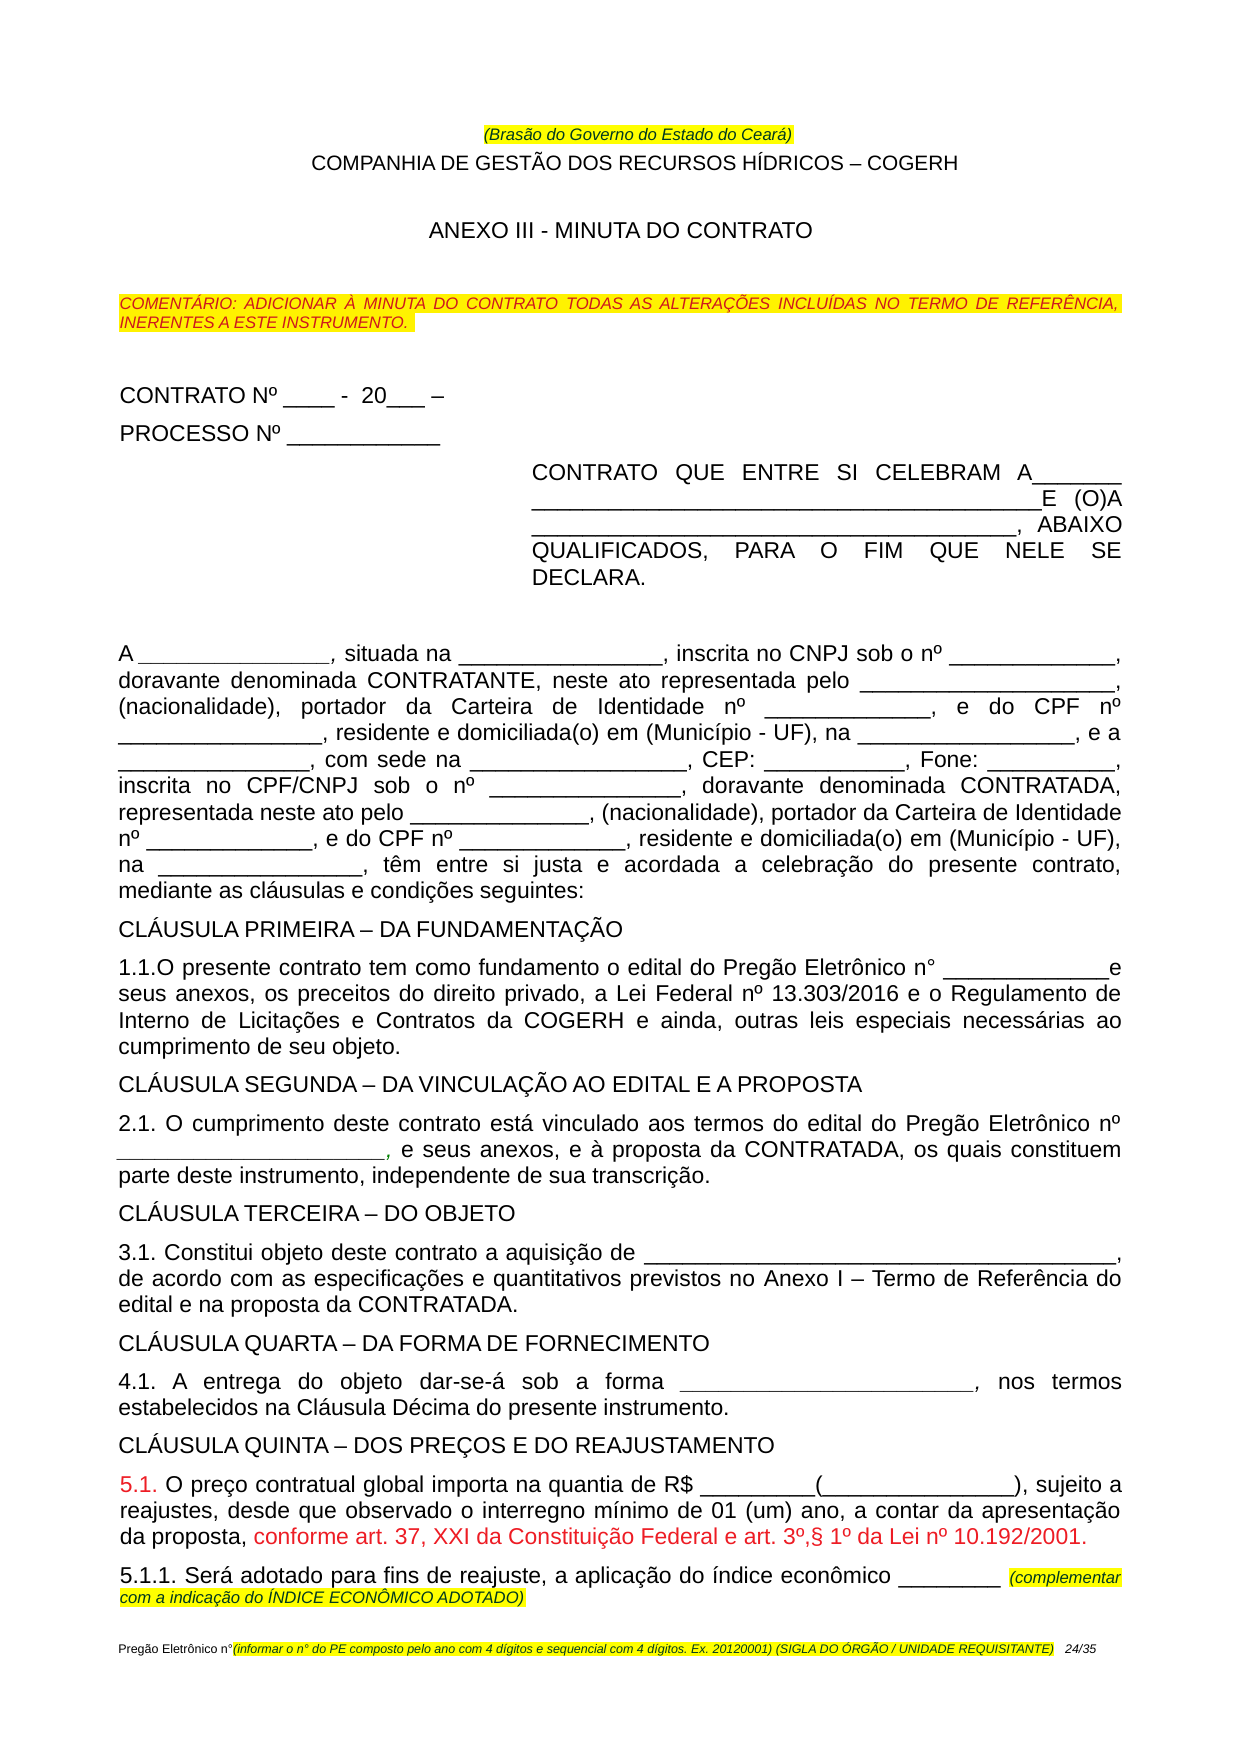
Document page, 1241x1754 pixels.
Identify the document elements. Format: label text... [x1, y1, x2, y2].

text CLÁUSULA QUARTA – DA FORMA DE FORNECIMENTO [118, 1329, 1122, 1356]
text COMENTÁRIO: ADICIONAR À MINUTA DO CONTRATO TODAS AS ALTERAÇÕES INCLUÍDAS NO TERMO DE REFERÊNCIA, INERENTES A ESTE INSTRUMENTO. [119, 293, 1122, 332]
text ANEXO III - MINUTA DO CONTRATO [119, 217, 1122, 243]
text 2.1. O cumprimento deste contrato está vinculado aos termos do edital do Pregão Eletrônico nº _____________________, e seus anexos, e à proposta da CONTRATADA, os quais constituem parte deste instrumento, independente de sua transcrição. [118, 1109, 1122, 1188]
text A _______________, situada na ________________, inscrita no CNPJ sob o nº _____________, doravante denominada CONTRATANTE, neste ato representada pelo ____________________, (nacionalidade), portador da Carteira de Identidade nº _____________, e do CPF nº ________________, residente e domiciliada(o) em (Município - UF), na _________________, e a _______________, com sede na _________________, CEP: ___________, Fone: __________, inscrita no CPF/CNPJ sob o nº _______________, doravante denominada CONTRATADA, representada neste ato pelo ______________, (nacionalidade), portador da Carteira de Identidade nº _____________, e do CPF nº _____________, residente e domiciliada(o) em (Município - UF), na ________________, têm entre si justa e acordada a celebração do presente contrato, mediante as cláusulas e condições seguintes: [118, 640, 1122, 904]
text 4.1. A entrega do objeto dar-se-á sob a forma _______________________, nos termos estabelecidos na Cláusula Décima do presente instrumento. [118, 1368, 1122, 1421]
text CLÁUSULA SEGUNDA – DA VINCULAÇÃO AO EDITAL E A PROPOSTA [118, 1071, 1122, 1098]
text CLÁUSULA PRIMEIRA – DA FUNDAMENTAÇÃO [118, 916, 1122, 942]
text PROCESSO Nº ____________ [119, 420, 1122, 447]
text 5.1. O preço contratual global importa na quantia de R$ _________(_______________), sujeito a reajustes, desde que observado o interregno mínimo de 01 (um) ano, a contar da apresentação da proposta, conforme art. 37, XXI da Constituição Federal e art. 3º,§ 1º da Lei nº 10.192/2001. [119, 1471, 1122, 1550]
text CONTRATO QUE ENTRE SI CELEBRAM A_______ ________________________________________E (O)A ______________________________________, ABAIXO QUALIFICADOS, PARA O FIM QUE NELE SE DECLARA. [532, 458, 1122, 590]
text 3.1. Constitui objeto deste contrato a aquisição de _____________________________________, de acordo com as especificações e quantitativos previstos no Anexo I – Termo de Referência do edital e na proposta da CONTRATADA. [118, 1239, 1122, 1318]
text CONTRATO Nº ____ - 20___ – [119, 382, 1122, 408]
text 1.1.O presente contrato tem como fundamento o edital do Pregão Eletrônico n° _____________e seus anexos, os preceitos do direito privado, a Lei Federal nº 13.303/2016 e o Regulamento de Interno de Licitações e Contratos da COGERH e ainda, outras leis especiais necessárias ao cumprimento de seu objeto. [118, 954, 1122, 1059]
text CLÁUSULA QUINTA – DOS PREÇOS E DO REAJUSTAMENTO [118, 1432, 1122, 1459]
text 5.1.1. Será adotado para fins de reajuste, a aplicação do índice econômico ________ (complementar com a indicação do ÍNDICE ECONÔMICO ADOTADO) [119, 1562, 1122, 1607]
text CLÁUSULA TERCEIRA – DO OBJETO [118, 1200, 1122, 1227]
